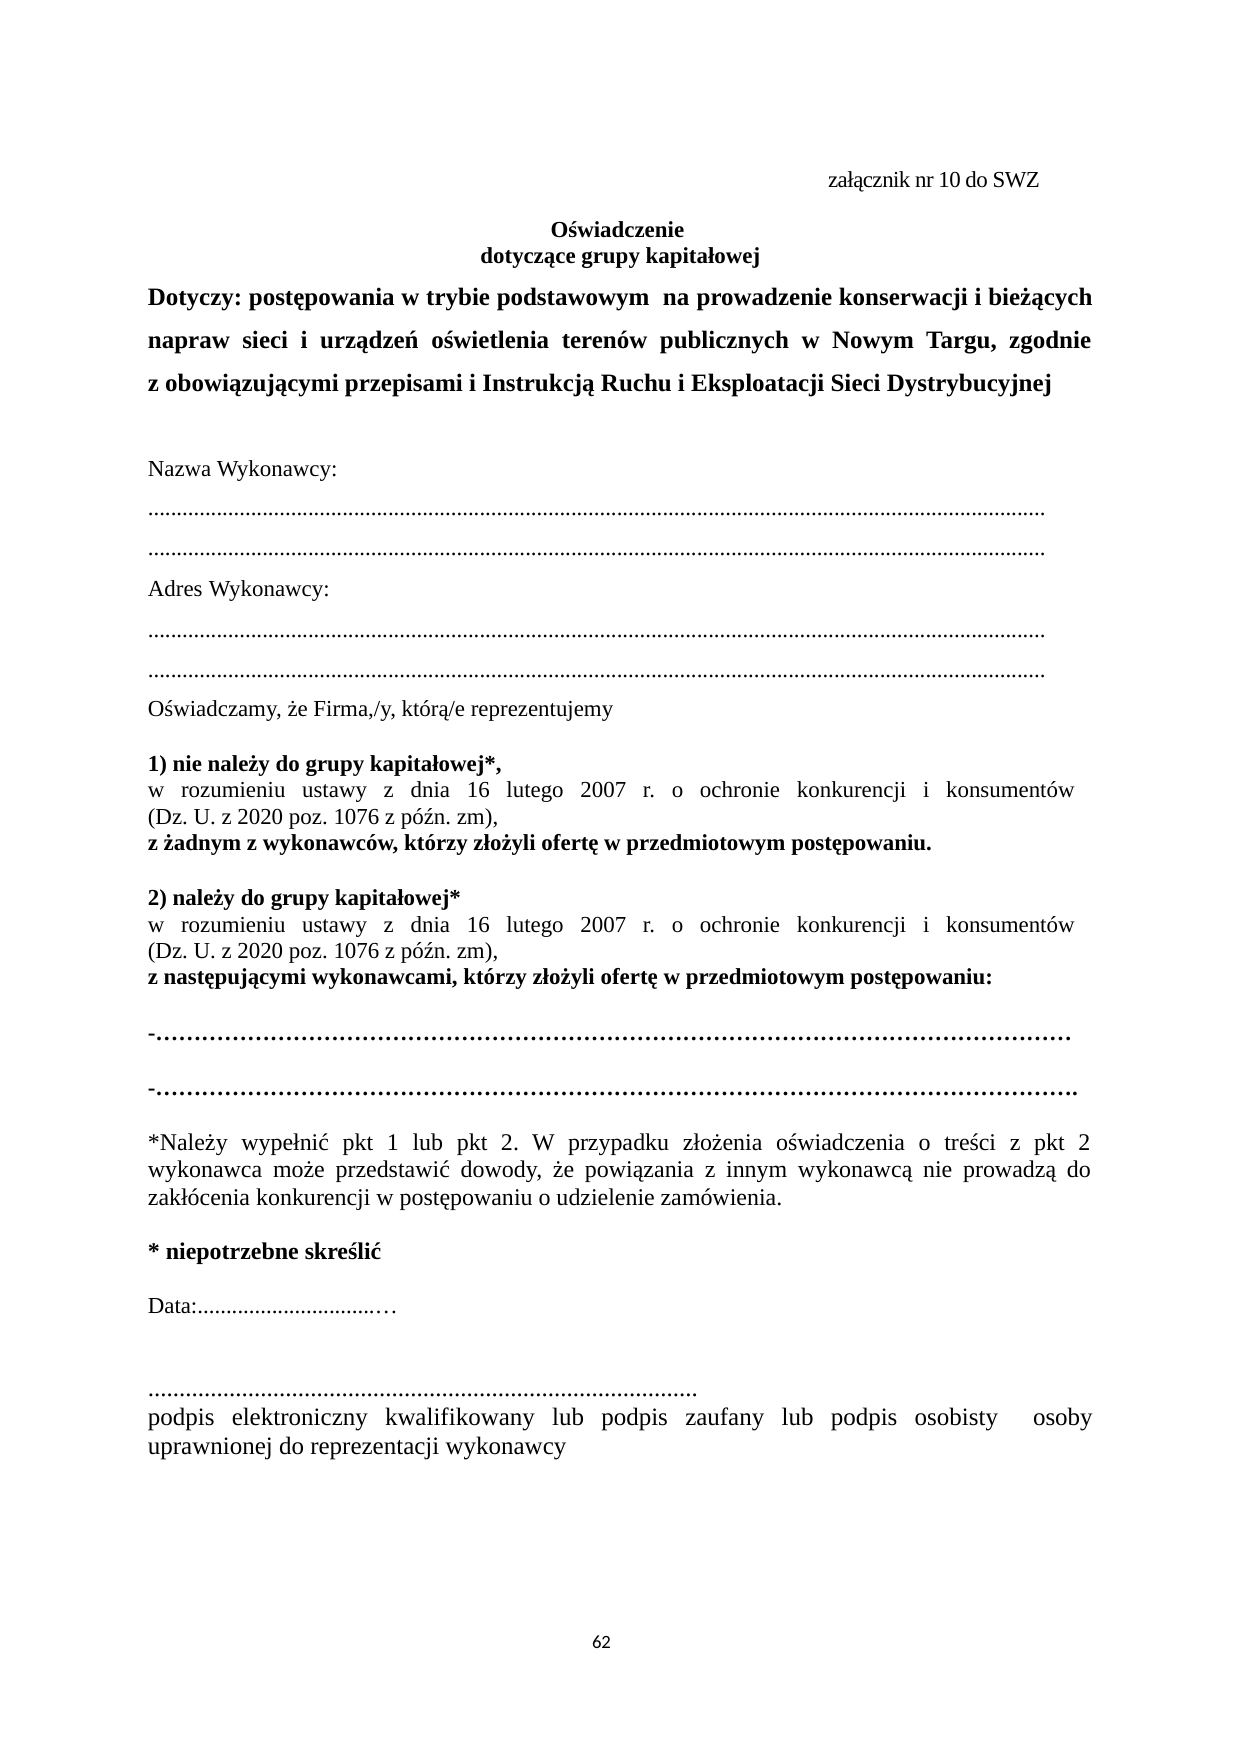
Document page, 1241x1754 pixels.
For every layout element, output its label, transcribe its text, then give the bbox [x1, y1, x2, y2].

text dotyczące grupy kapitałowej [148, 243, 1093, 269]
text Oświadczamy, że Firma,/y, którą/e reprezentujemy [148, 695, 1093, 721]
text -………………………………………………………………………………………………………… [148, 1018, 1093, 1045]
text ............................................................................................................................................................. [148, 656, 1093, 682]
text -…………………………………………………………………………………………………………. [148, 1074, 1093, 1100]
text z żadnym z wykonawców, którzy złożyli ofertę w przedmiotowym postępowaniu. [148, 829, 1093, 856]
text ............................................................................................................................................................. [148, 533, 1093, 560]
text Oświadczenie [148, 216, 1093, 243]
text podpis elektroniczny kwalifikowany lub podpis zaufany lub podpis osobisty osoby uprawnionej do reprezentacji wykonawcy [148, 1402, 1093, 1460]
text Dotyczy: postępowania w trybie podstawowym na prowadzenie konserwacji i bieżących napraw sieci i urządzeń oświetlenia terenów publicznych w Nowym Targu, zgodnie z obowiązującymi przepisami i Instrukcją Ruchu i Eksploatacji Sieci Dystrybucyjnej [148, 282, 1093, 397]
text Data:...............................… [148, 1292, 1093, 1318]
text 2) należy do grupy kapitałowej* [148, 884, 1093, 911]
text w rozumieniu ustawy z dnia 16 lutego 2007 r. o ochronie konkurencji i konsumentów (Dz. U. z 2020 poz. 1076 z późn. zm), [148, 911, 1093, 963]
text *Należy wypełnić pkt 1 lub pkt 2. W przypadku złożenia oświadczenia o treści z pkt 2 wykonawca może przedstawić dowody, że powiązania z innym wykonawcą nie prowadzą do zakłócenia konkurencji w postępowaniu o udzielenie zamówienia. [148, 1128, 1093, 1210]
text 1) nie należy do grupy kapitałowej*, [148, 750, 1093, 777]
text Nazwa Wykonawcy: [148, 454, 1093, 481]
text ........................................................................................ [148, 1373, 1093, 1402]
table_header załącznik nr 10 do SWZ [148, 166, 1093, 192]
table_cell [148, 192, 1093, 216]
text Adres Wykonawcy: [148, 573, 1093, 602]
text ............................................................................................................................................................. [148, 494, 1093, 520]
text z następującymi wykonawcami, którzy złożyli ofertę w przedmiotowym postępowaniu: [148, 963, 1093, 990]
text w rozumieniu ustawy z dnia 16 lutego 2007 r. o ochronie konkurencji i konsumentów (Dz. U. z 2020 poz. 1076 z późn. zm), [148, 777, 1093, 829]
text ............................................................................................................................................................. [148, 616, 1093, 642]
text * niepotrzebne skreślić [148, 1237, 1093, 1264]
